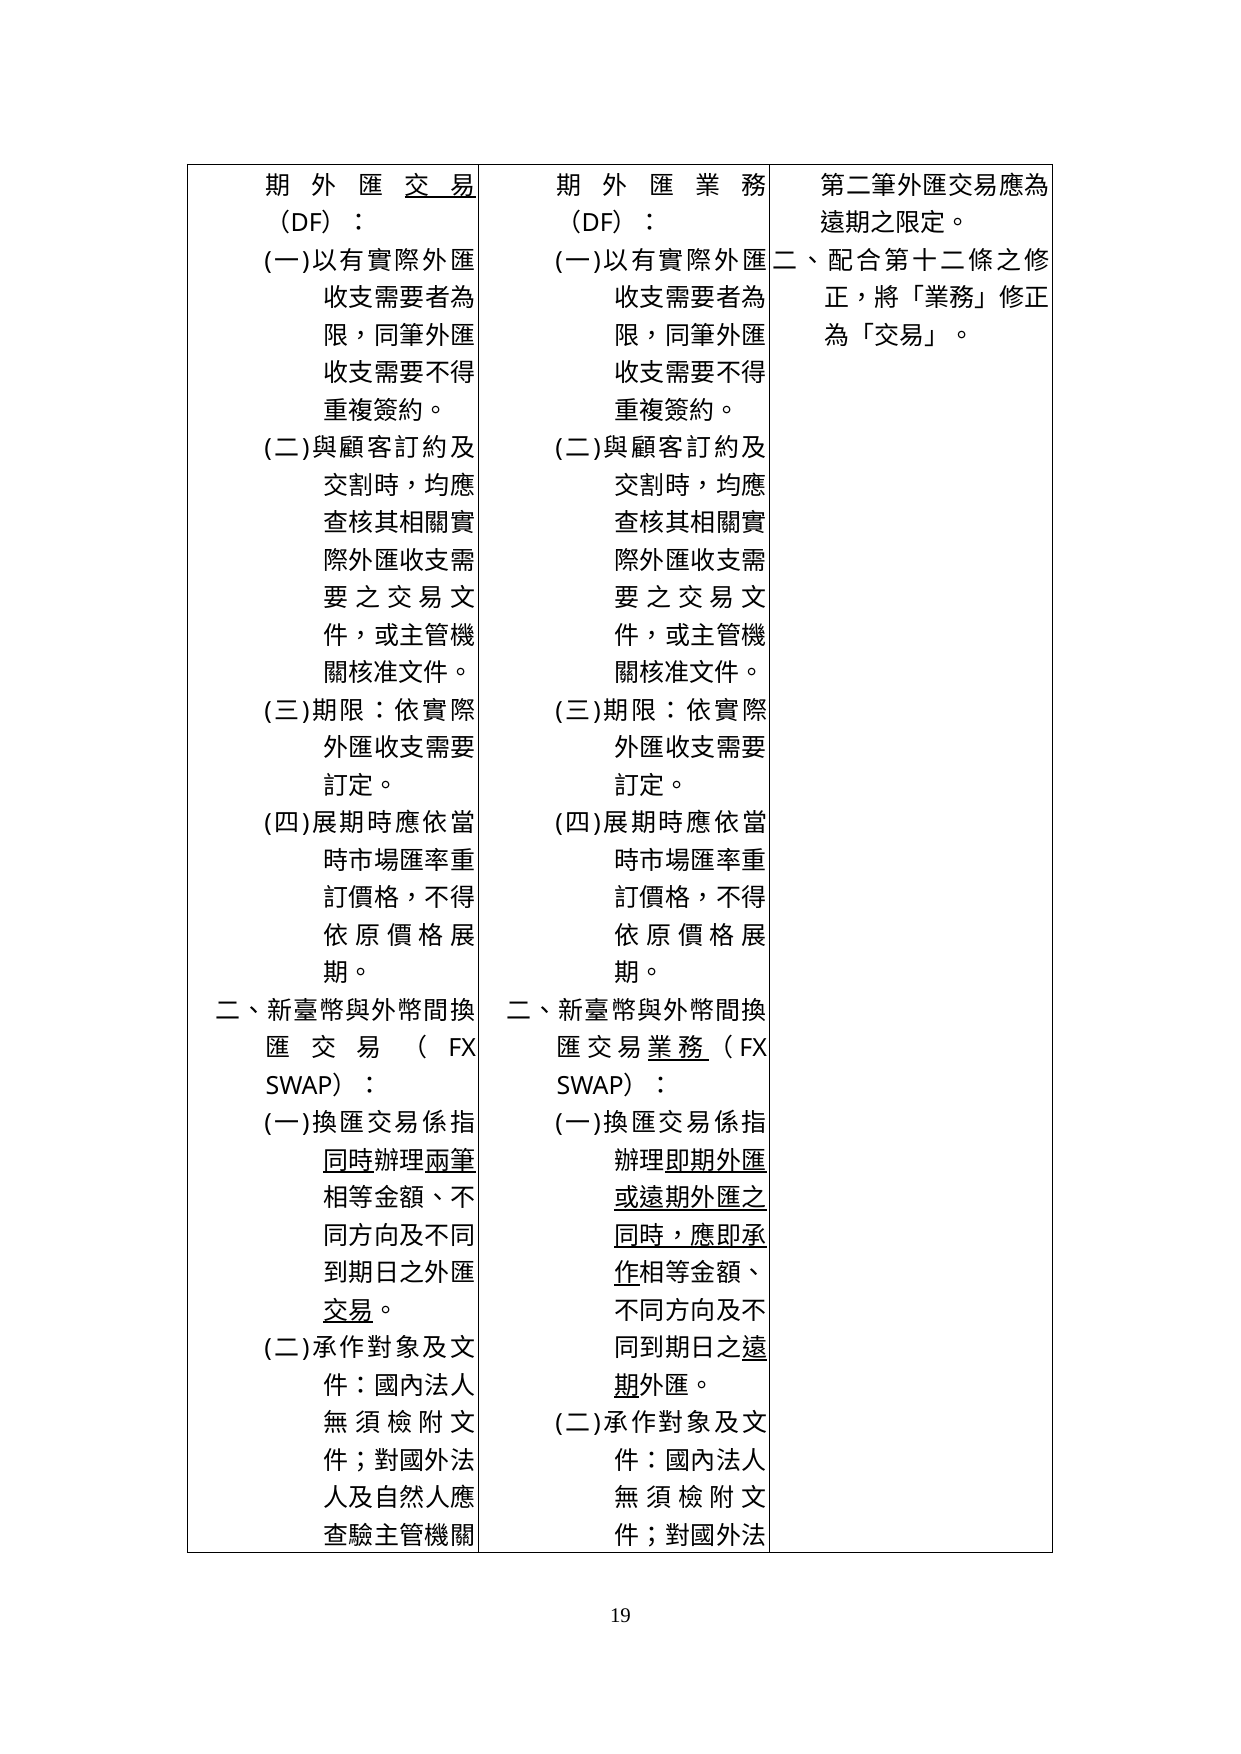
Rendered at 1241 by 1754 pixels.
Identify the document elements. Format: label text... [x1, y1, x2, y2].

table_cell 期外匯業務（DF）： (一)以有實際外匯收支需要者為限，同筆外匯收支需要不得重複簽約。 (二)與顧客訂約及交割時，均應查核其相關實際外匯收支需要之交易文件，或主管機關核准文件。 (三)期限：依實際外匯收支需要訂定。 (四)展期時應依當時市場匯率重訂價格，不得依原價格展期。 二、新臺幣與外幣間換匯交易業務（FX SWAP）： (一)換匯交易係指辦理即期外匯或遠期外匯之同時，應即承作相等金額、不同方向及不同到期日之遠期外匯。 (二)承作對象及文件：國內法人無須檢附文件；對國外法 [479, 165, 769, 1552]
table_cell 期外匯交易（DF）： (一)以有實際外匯收支需要者為限，同筆外匯收支需要不得重複簽約。 (二)與顧客訂約及交割時，均應查核其相關實際外匯收支需要之交易文件，或主管機關核准文件。 (三)期限：依實際外匯收支需要訂定。 (四)展期時應依當時市場匯率重訂價格，不得依原價格展期。 二、新臺幣與外幣間換匯交易（FX SWAP）： (一)換匯交易係指同時辦理兩筆相等金額、不同方向及不同到期日之外匯交易。 (二)承作對象及文件：國內法人無須檢附文件；對國外法人及自然人應查驗主管機關 [188, 165, 478, 1552]
table_cell 第二筆外匯交易應為遠期之限定。 二、配合第十二條之修正，將「業務」修正為「交易」。 [770, 165, 1052, 1552]
